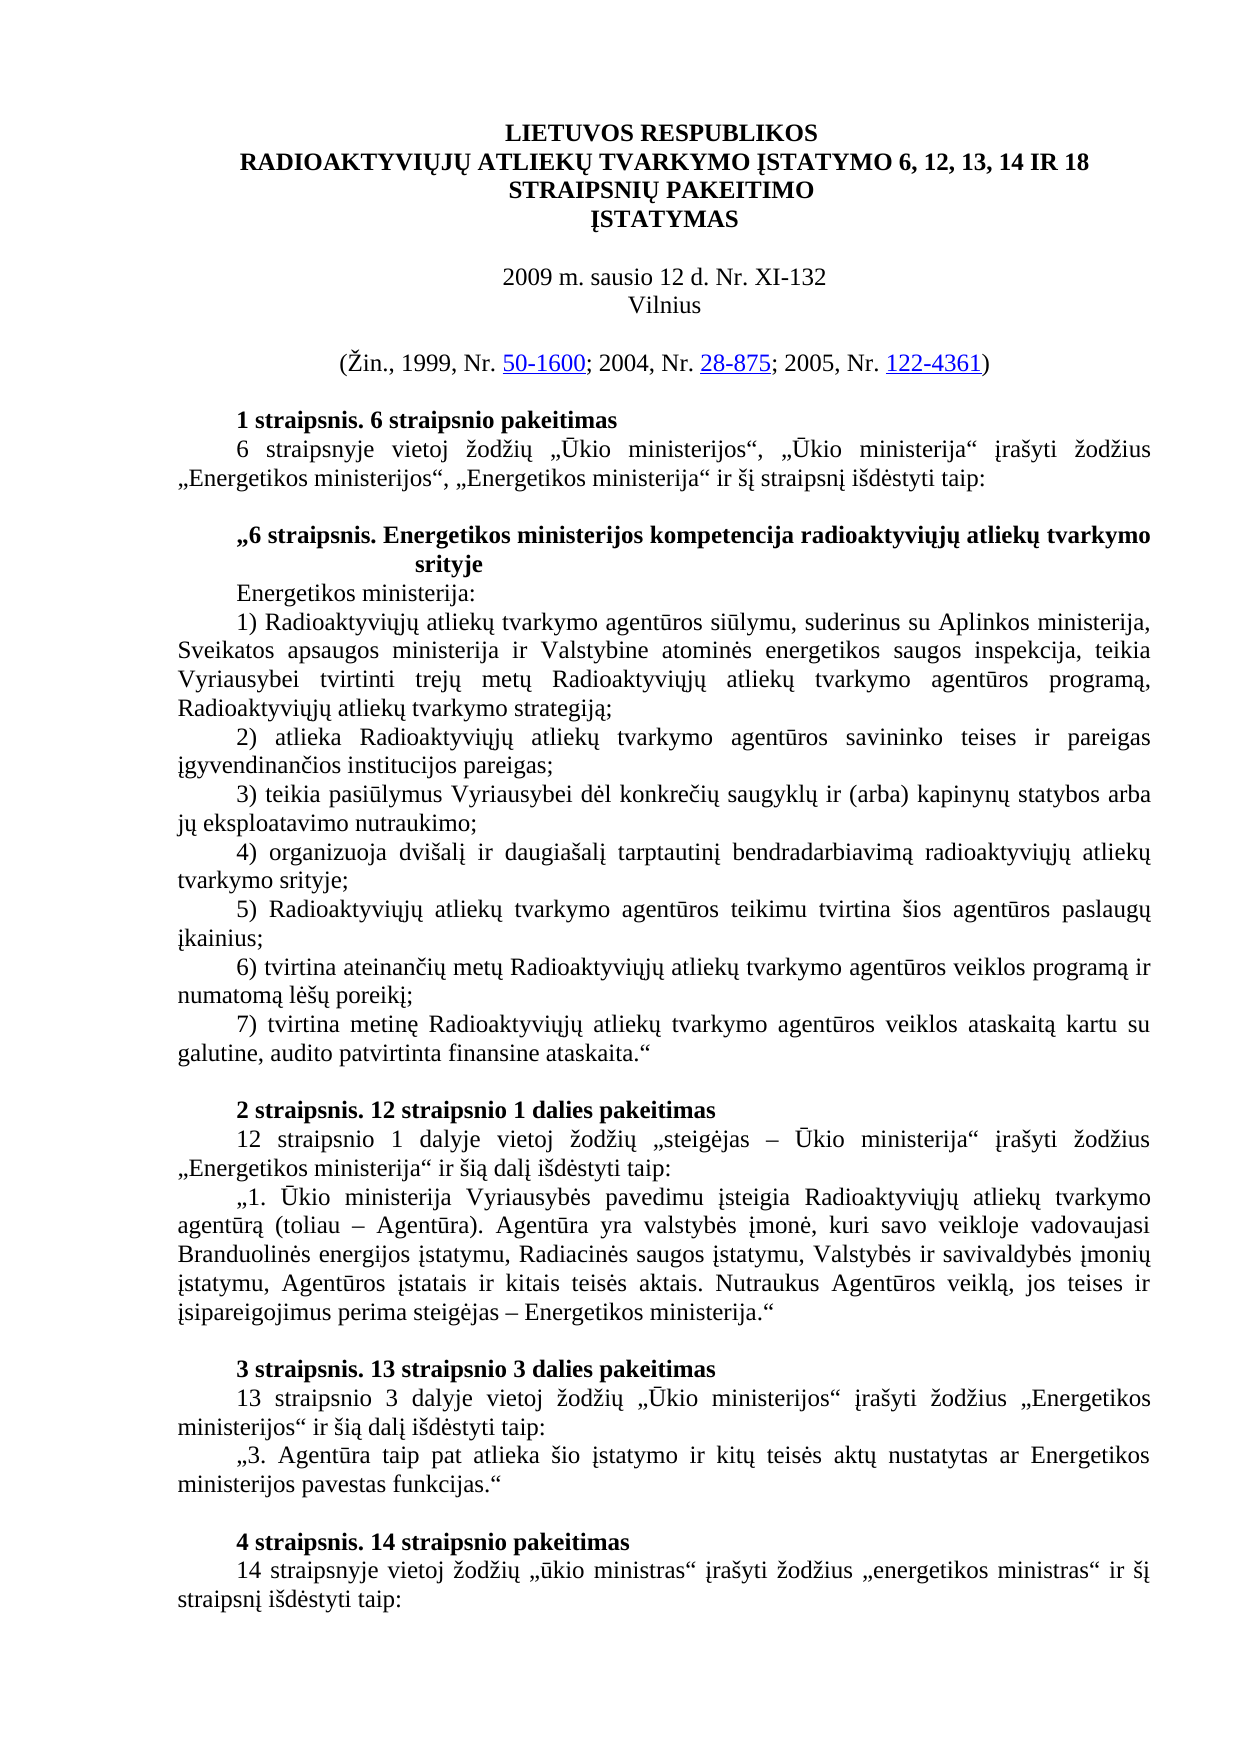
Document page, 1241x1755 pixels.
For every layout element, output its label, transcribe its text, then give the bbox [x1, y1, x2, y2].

text 2) atlieka Radioaktyviųjų atliekų tvarkymo agentūros savininko teises ir pareigas įgyvendinančios institucijos pareigas; [177, 722, 1152, 779]
text 2 straipsnis. 12 straipsnio 1 dalies pakeitimas [177, 1096, 1152, 1124]
text LIETUVOS RESPUBLIKOS RADIOAKTYVIŲJŲ ATLIEKŲ TVARKYMO ĮSTATYMO 6, 12, 13, 14 IR 18 STRAIPSNIŲ PAKEITIMO ĮSTATYMAS [177, 118, 1152, 233]
text 5) Radioaktyviųjų atliekų tvarkymo agentūros teikimu tvirtina šios agentūros paslaugų įkainius; [177, 894, 1152, 952]
text 4) organizuoja dvišalį ir daugiašalį tarptautinį bendradarbiavimą radioaktyviųjų atliekų tvarkymo srityje; [177, 837, 1152, 894]
text 13 straipsnio 3 dalyje vietoj žodžių „Ūkio ministerijos“ įrašyti žodžius „Energetikos ministerijos“ ir šią dalį išdėstyti taip: [177, 1383, 1152, 1441]
text 3 straipsnis. 13 straipsnio 3 dalies pakeitimas [177, 1354, 1152, 1383]
text „1. Ūkio ministerija Vyriausybės pavedimu įsteigia Radioaktyviųjų atliekų tvarkymo agentūrą (toliau – Agentūra). Agentūra yra valstybės įmonė, kuri savo veikloje vadovaujasi Branduolinės energijos įstatymu, Radiacinės saugos įstatymu, Valstybės ir savivaldybės įmonių įstatymu, Agentūros įstatais ir kitais teisės aktais. Nutraukus Agentūros veiklą, jos teises ir įsipareigojimus perima steigėjas – Energetikos ministerija.“ [177, 1182, 1152, 1326]
text 1) Radioaktyviųjų atliekų tvarkymo agentūros siūlymu, suderinus su Aplinkos ministerija, Sveikatos apsaugos ministerija ir Valstybine atominės energetikos saugos inspekcija, teikia Vyriausybei tvirtinti trejų metų Radioaktyviųjų atliekų tvarkymo agentūros programą, Radioaktyviųjų atliekų tvarkymo strategiją; [177, 607, 1152, 722]
text 14 straipsnyje vietoj žodžių „ūkio ministras“ įrašyti žodžius „energetikos ministras“ ir šį straipsnį išdėstyti taip: [177, 1556, 1152, 1613]
text „3. Agentūra taip pat atlieka šio įstatymo ir kitų teisės aktų nustatytas ar Energetikos ministerijos pavestas funkcijas.“ [177, 1441, 1152, 1498]
text 3) teikia pasiūlymus Vyriausybei dėl konkrečių saugyklų ir (arba) kapinynų statybos arba jų eksploatavimo nutraukimo; [177, 779, 1152, 837]
text 12 straipsnio 1 dalyje vietoj žodžių „steigėjas – Ūkio ministerija“ įrašyti žodžius „Energetikos ministerija“ ir šią dalį išdėstyti taip: [177, 1124, 1152, 1182]
text 6) tvirtina ateinančių metų Radioaktyviųjų atliekų tvarkymo agentūros veiklos programą ir numatomą lėšų poreikį; [177, 952, 1152, 1009]
text 7) tvirtina metinę Radioaktyviųjų atliekų tvarkymo agentūros veiklos ataskaitą kartu su galutine, audito patvirtinta finansine ataskaita.“ [177, 1009, 1152, 1067]
text Vilnius [177, 291, 1152, 319]
text 6 straipsnyje vietoj žodžių „Ūkio ministerijos“, „Ūkio ministerija“ įrašyti žodžius „Energetikos ministerijos“, „Energetikos ministerija“ ir šį straipsnį išdėstyti taip: [177, 434, 1152, 492]
text 1 straipsnis. 6 straipsnio pakeitimas [177, 406, 1152, 434]
text (Žin., 1999, Nr. 50-1600; 2004, Nr. 28-875; 2005, Nr. 122-4361) [177, 348, 1152, 377]
text Energetikos ministerija: [177, 578, 1152, 607]
text 4 straipsnis. 14 straipsnio pakeitimas [177, 1527, 1152, 1556]
text „6 straipsnis. Energetikos ministerijos kompetencija radioaktyviųjų atliekų tvarkymo srityje [236, 521, 1152, 578]
text 2009 m. sausio 12 d. Nr. XI-132 [177, 262, 1152, 291]
